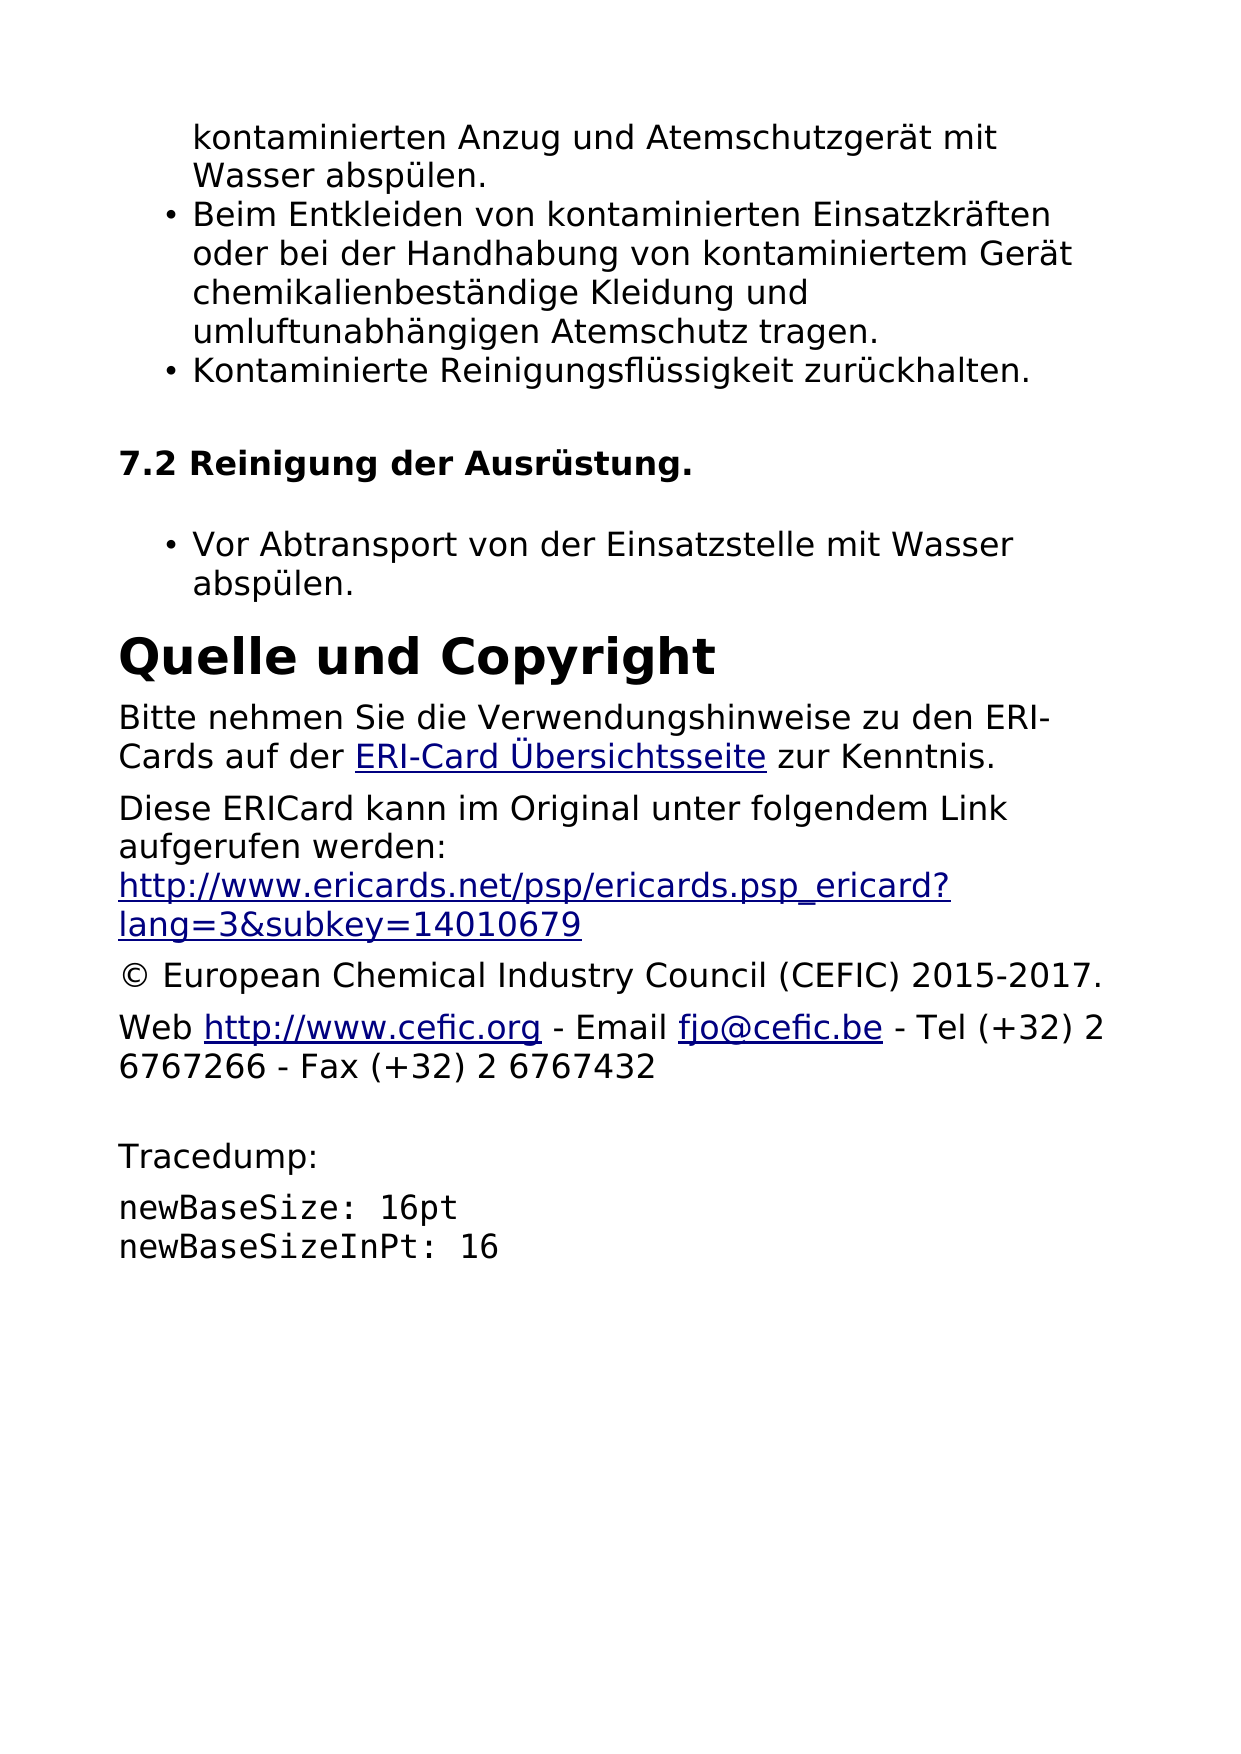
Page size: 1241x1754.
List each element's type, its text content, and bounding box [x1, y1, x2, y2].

text © European Chemical Industry Council (CEFIC) 2015-2017. [118, 957, 1122, 996]
subtitle Quelle und Copyright [118, 628, 1122, 686]
text Tracedump: [118, 1098, 1122, 1176]
list Vor Abtransport von der Einsatzstelle mit Wasser abspülen. [177, 525, 1122, 603]
text Diese ERICard kann im Original unter folgendem Link aufgerufen werden: http://www.ericards.net/psp/ericards.psp_ericard?lang=3&subkey=14010679 [118, 789, 1122, 944]
list Beim Entkleiden von kontaminierten Einsatzkräften oder bei der Handhabung von kontaminiertem Gerät chemikalienbeständige Kleidung und umluftunabhängigen Atemschutz tragen. [177, 196, 1122, 351]
text Web http://www.cefic.org - Email fjo@cefic.be - Tel (+32) 2 6767266 - Fax (+32) 2 6767432 [118, 1008, 1122, 1086]
text Bitte nehmen Sie die Verwendungshinweise zu den ERI-Cards auf der ERI-Card Übersichtsseite zur Kenntnis. [118, 699, 1122, 777]
subtitle 7.2 Reinigung der Ausrüstung. [118, 444, 1122, 483]
text newBaseSize: 16pt newBaseSizeInPt: 16 [118, 1189, 1122, 1266]
list Kontaminierte Reinigungsflüssigkeit zurückhalten. [177, 351, 1122, 390]
list kontaminierten Anzug und Atemschutzgerät mit Wasser abspülen. [177, 118, 1122, 196]
